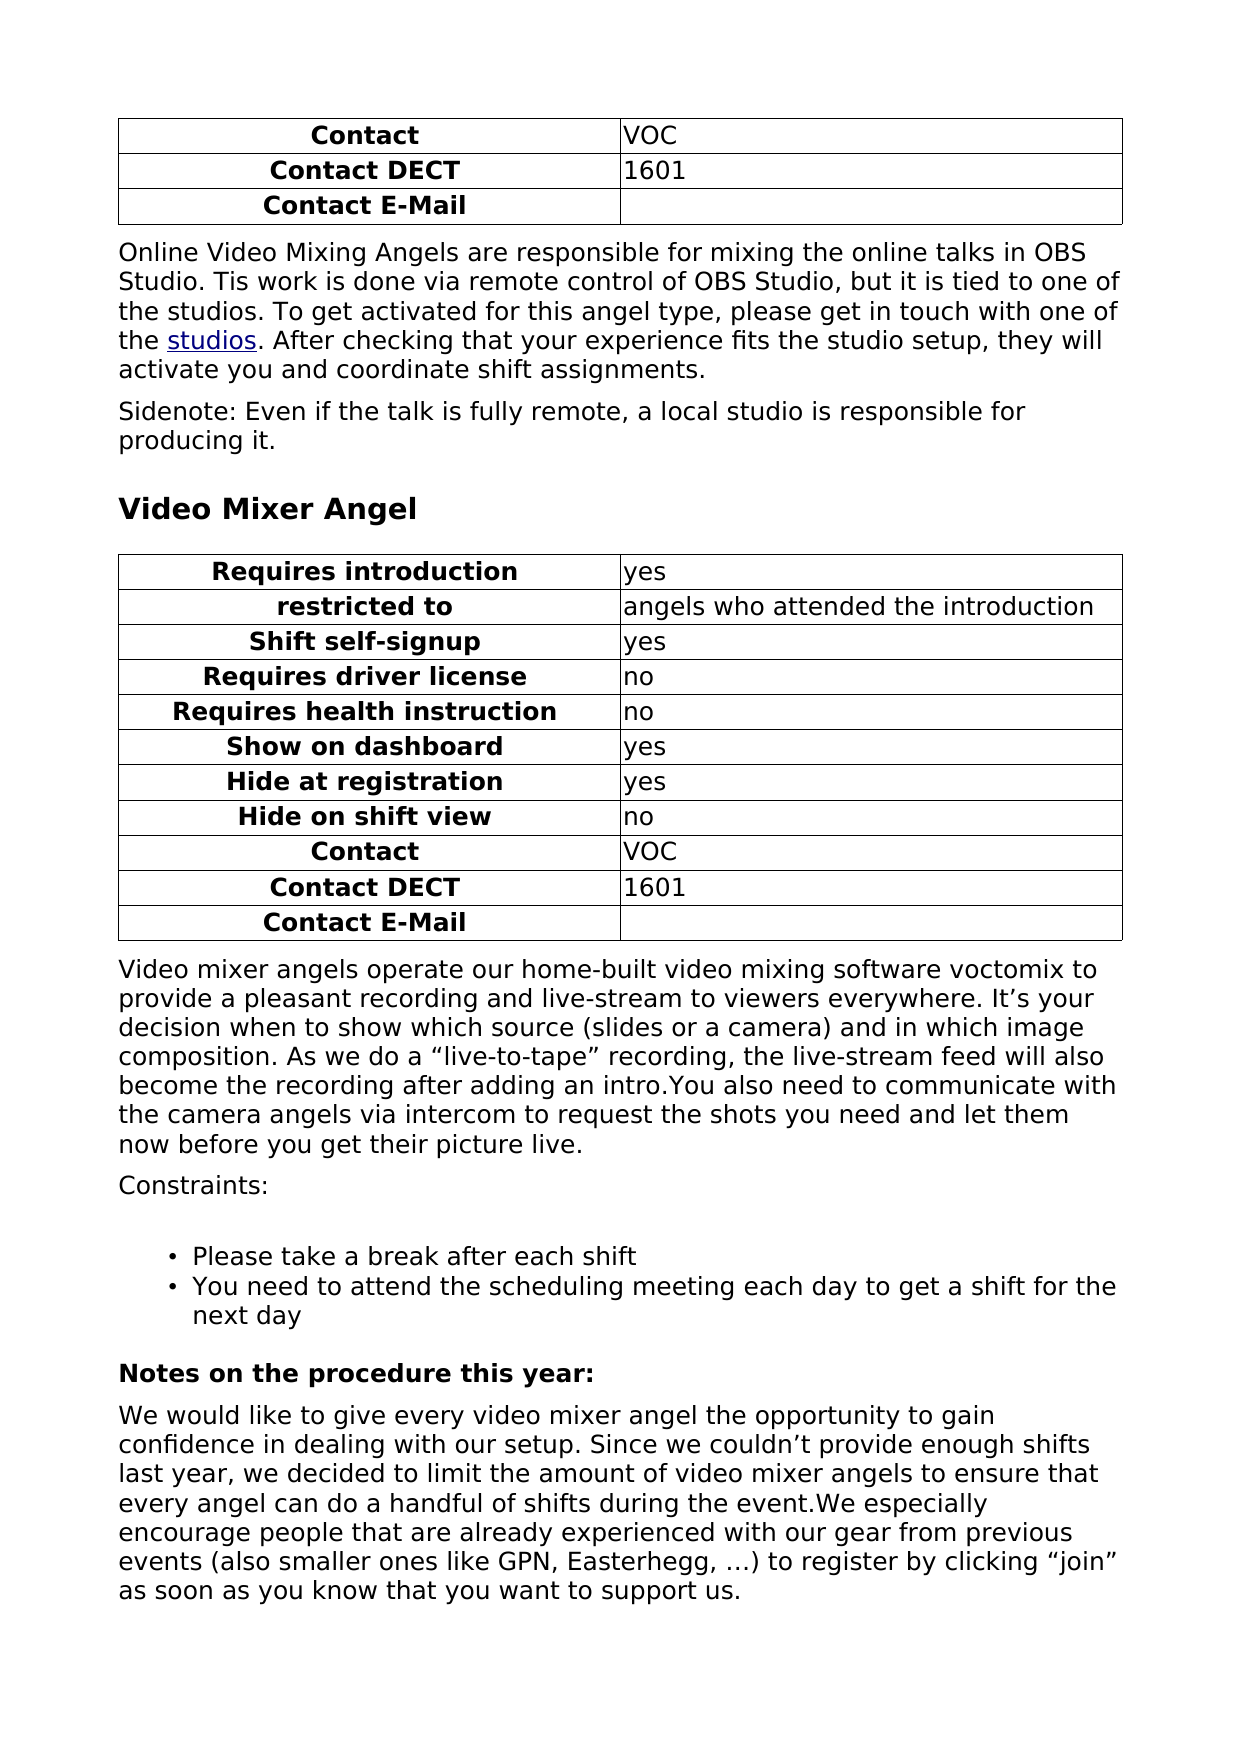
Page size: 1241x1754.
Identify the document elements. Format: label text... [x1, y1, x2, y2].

table_cell Contact DECT [119, 871, 620, 905]
table_cell Contact DECT [119, 154, 620, 188]
text Sidenote: Even if the talk is fully remote, a local studio is responsible for producing it. [118, 397, 1122, 455]
table_cell yes [621, 730, 1122, 764]
table_cell yes [621, 765, 1122, 799]
text Online Video Mixing Angels are responsible for mixing the online talks in OBS Studio. Tis work is done via remote control of OBS Studio, but it is tied to one of the studios. To get activated for this angel type, please get in touch with one of the studios. After checking that your experience fits the studio setup, they will activate you and coordinate shift assignments. [118, 238, 1122, 384]
table_cell angels who attended the introduction [621, 590, 1122, 624]
list Please take a break after each shift [177, 1243, 1122, 1272]
table_cell Hide on shift view [119, 801, 620, 834]
table_cell no [621, 660, 1122, 694]
text Video mixer angels operate our home-built video mixing software voctomix to provide a pleasant recording and live-stream to viewers everywhere. It’s your decision when to show which source (slides or a camera) and in which image composition. As we do a “live-to-tape” recording, the live-stream feed will also become the recording after adding an intro.You also need to communicate with the camera angels via intercom to request the shots you need and let them now before you get their picture live. [118, 955, 1122, 1159]
table_cell VOC [621, 836, 1122, 870]
table_cell Show on dashboard [119, 730, 620, 764]
text We would like to give every video mixer angel the opportunity to gain confidence in dealing with our setup. Since we couldn’t provide enough shifts last year, we decided to limit the amount of video mixer angels to ensure that every angel can do a handful of shifts during the event.We especially encourage people that are already experienced with our gear from previous events (also smaller ones like GPN, Easterhegg, …) to register by clicking “join” as soon as you know that you want to support us. [118, 1401, 1122, 1605]
table_cell Requires driver license [119, 660, 620, 694]
table_cell Contact E-Mail [119, 189, 620, 223]
table_cell no [621, 695, 1122, 729]
text Notes on the procedure this year: [118, 1359, 1122, 1389]
table_cell Contact [119, 119, 620, 153]
subtitle Video Mixer Angel [118, 492, 1122, 526]
table_cell Contact [119, 836, 620, 870]
list You need to attend the scheduling meeting each day to get a shift for the next day [177, 1272, 1122, 1330]
table_cell Contact E-Mail [119, 906, 620, 940]
table_cell 1601 [621, 871, 1122, 905]
table_cell restricted to [119, 590, 620, 624]
table_header yes [621, 555, 1122, 589]
table_cell [621, 189, 1122, 223]
table_cell no [621, 801, 1122, 834]
table_cell yes [621, 625, 1122, 659]
table_cell 1601 [621, 154, 1122, 188]
table_cell Hide at registration [119, 765, 620, 799]
table_cell Requires health instruction [119, 695, 620, 729]
text Constraints: [118, 1171, 1122, 1201]
table_header Requires introduction [119, 555, 620, 589]
table_cell Shift self-signup [119, 625, 620, 659]
table_cell [621, 906, 1122, 940]
table_cell VOC [621, 119, 1122, 153]
